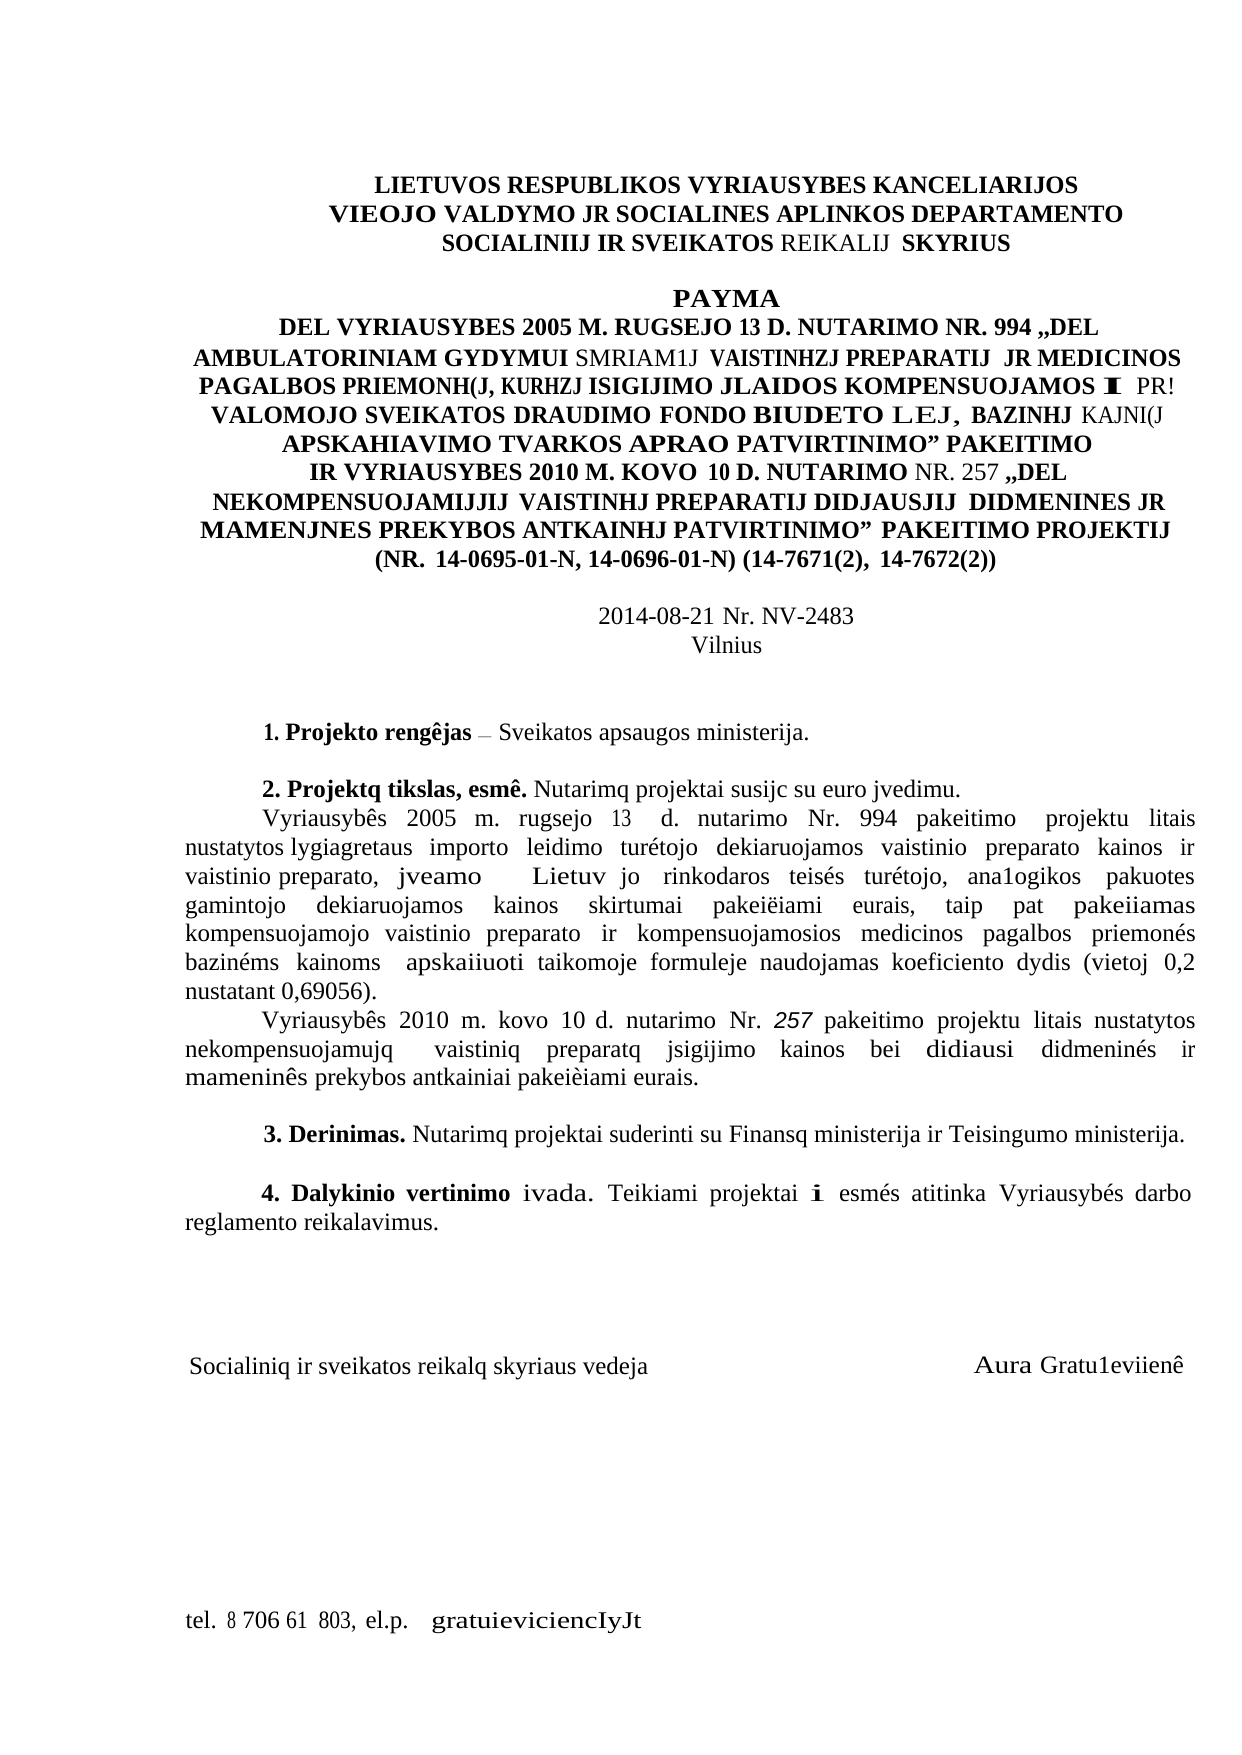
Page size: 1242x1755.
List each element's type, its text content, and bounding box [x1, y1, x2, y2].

text AMBULATORINIAM GYDYMUI SMRIAM1J VAISTINHZJ PREPARATIJ JR MEDICINOS PAGALBOS PRIEMONH(J, KURHZJ ISIGIJIMO JLAIDOS KOMPENSUOJAMOS I PR!VALOMOJO SVEIKATOS DRAUDIMO FONDO BIUDETO LEJ, BAZINHJ KAJNI(J APSKAHIAVIMO TVARKOS APRAO PATVIRTINIMO” PAKEITIMO [186, 343, 1188, 458]
text Vilnius [685, 631, 768, 659]
text IR VYRIAUSYBES 2010 M. KOVO 10 D. NUTARIMO NR. 257 ,,DEL [303, 458, 1073, 486]
text tel. 8 706 61 803, el.p. gratuieviciencIyJt [185, 1605, 1202, 1634]
text 4. Dalykinio vertinimo ivada. Teikiami projektai i esmés atitinka Vyriausybés darbo reglamento reikalavimus. [185, 1178, 1192, 1236]
text 2014-08-21 Nr. NV-2483 [594, 601, 858, 630]
text 1. Projekto rengêjas — Sveikatos apsaugos ministerija. [263, 717, 1202, 746]
text 3. Derinimas. Nutarimq projektai suderinti su Finansq ministerija ir Teisingumo ministerija. [257, 1119, 1191, 1148]
text LIETUVOS RESPUBLIKOS VYRIAUSYBES KANCELIARIJOS VIEOJO VALDYMO JR SOCIALINES APLINKOS DEPARTAMENTO SOCIALINIIJ IR SVEIKATOS REIKALIJ SKYRIUS [323, 170, 1129, 257]
text 2. Projektq tikslas, esmê. Nutarimq projektai susijc su euro jvedimu. [262, 774, 1202, 803]
text Socialiniq ir sveikatos reikalq skyriaus vedeja Aura Gratu1eviienê [182, 1350, 1190, 1379]
text DEL VYRIAUSYBES 2005 M. RUGSEJO 13 D. NUTARIMO NR. 994 ,,DEL [271, 313, 1106, 341]
text NEKOMPENSUOJAMIJJIJ VAISTINHJ PREPARATIJ DIDJAUSJIJ DIDMENINES JR MAMENJNES PREKYBOS ANTKAINHJ PATVIRTINIMO” PAKEITIMO PROJEKTIJ (NR. 14-0695-01-N, 14-0696-01-N) (14-7671(2), 14-7672(2)) [193, 488, 1178, 573]
text Vyriausybês 2005 m. rugsejo 13 d. nutarimo Nr. 994 pakeitimo projektu litais nustatytos lygiagretaus importo leidimo turétojo dekiaruojamos vaistinio preparato kainos ir vaistinio preparato, jveamo Lietuv jo rinkodaros teisés turétojo, ana1ogikos pakuotes gamintojo dekiaruojamos kainos skirtumai pakeiëiami eurais, taip pat pakeiiamas kompensuojamojo vaistinio preparato ir kompensuojamosios medicinos pagalbos priemonés bazinéms kainoms apskaiiuoti taikomoje formuleje naudojamas koeficiento dydis (vietoj 0,2 nustatant 0,69056). [185, 803, 1196, 1005]
text PAYMA [667, 283, 786, 313]
text Vyriausybês 2010 m. kovo 10 d. nutarimo Nr. 257 pakeitimo projektu litais nustatytos nekompensuojamujq vaistiniq preparatq jsigijimo kainos bei didiausi didmeninés ir mameninês prekybos antkainiai pakeièiami eurais. [185, 1005, 1195, 1091]
